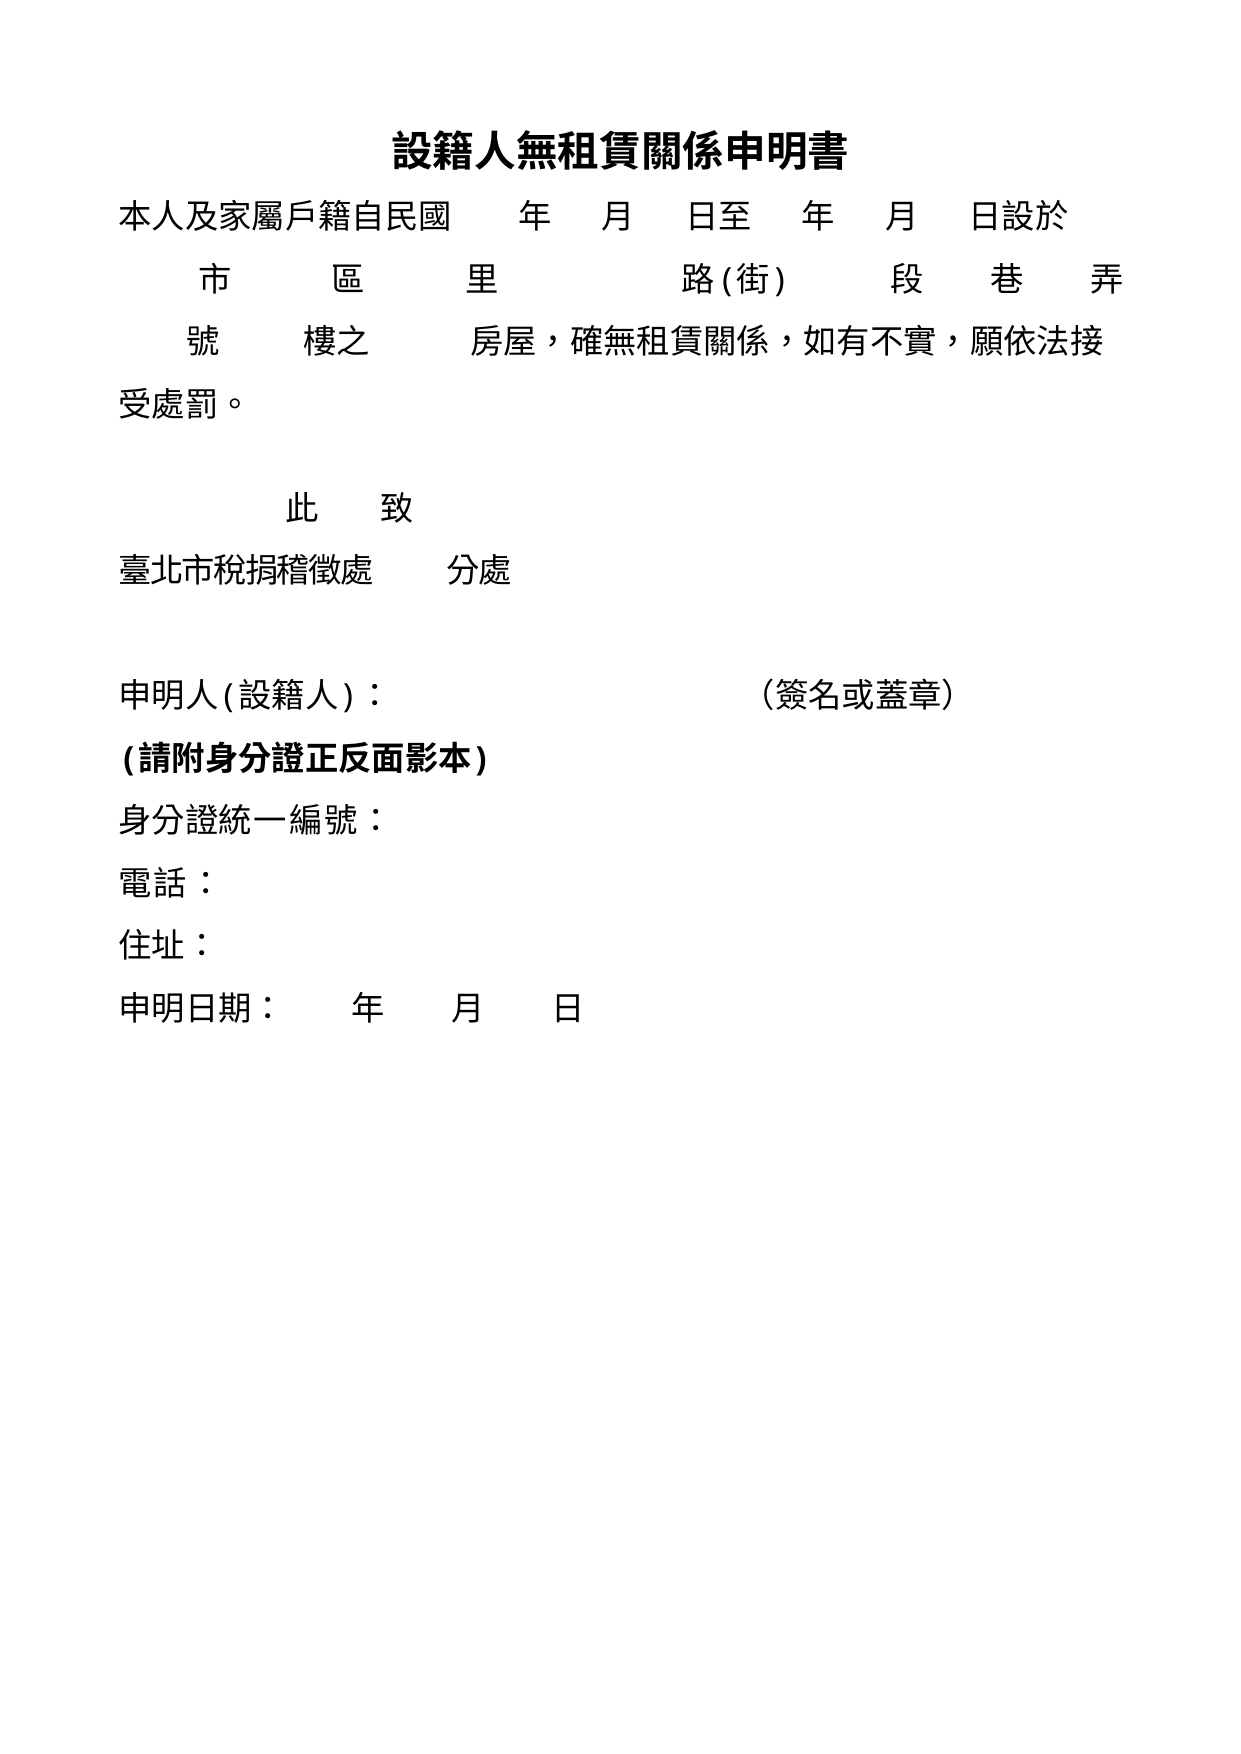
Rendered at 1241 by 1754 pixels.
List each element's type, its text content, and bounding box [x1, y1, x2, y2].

text 市 區 里 路(街) 段 巷 弄 號 樓之 房屋，確無租賃關係，如有不實，願依法接 [118, 241, 1124, 366]
text 申明人(設籍人)： （簽名或蓋章） [118, 658, 1122, 720]
text 受處罰。 [118, 366, 1124, 428]
text 住址： [118, 908, 1122, 970]
text 臺北市稅捐稽徵處 分處 [118, 533, 1122, 595]
text 設籍人無租賃關係申明書 [118, 118, 1122, 178]
text 申明日期： 年 月 日 [118, 970, 1122, 1033]
text 本人及家屬戶籍自民國 年 月 日至 年 月 日設於 [118, 178, 1124, 241]
text 此 致 [118, 470, 1122, 533]
text (請附身分證正反面影本) [118, 720, 1122, 783]
text 身分證統一編號： [118, 783, 1122, 845]
text 電話： [118, 845, 1122, 908]
